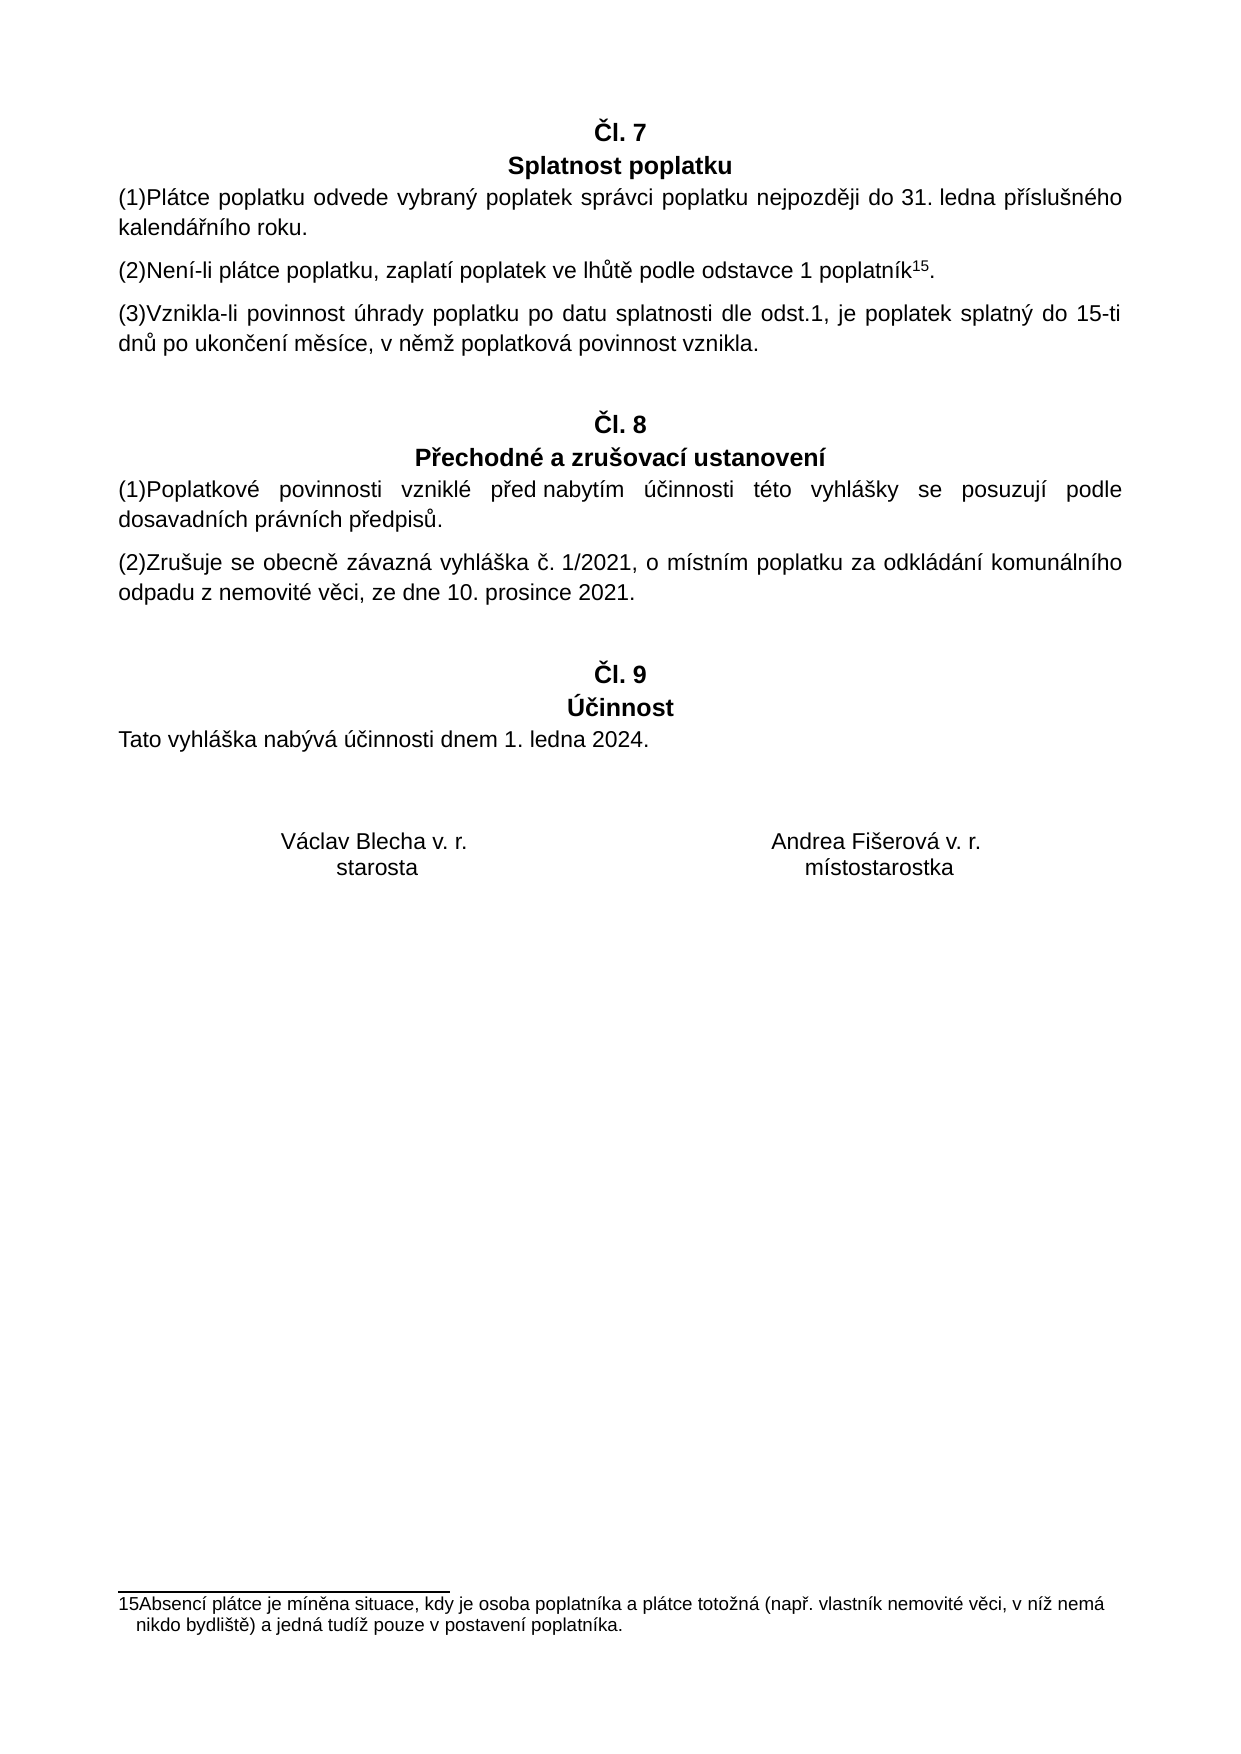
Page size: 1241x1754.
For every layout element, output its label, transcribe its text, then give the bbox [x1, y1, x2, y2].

table_cell [625, 886, 1127, 1004]
table_header Andrea Fišerová v. r. místostarostka [625, 768, 1127, 886]
subtitle Čl. 9 Účinnost [118, 659, 1122, 721]
text Tato vyhláška nabývá účinnosti dnem 1. ledna 2024. [118, 726, 1122, 752]
table_header Václav Blecha v. r. starosta [123, 768, 625, 886]
list Plátce poplatku odvede vybraný poplatek správci poplatku nejpozději do 31. ledna příslušného kalendářního roku. [118, 184, 1122, 241]
subtitle Čl. 8 Přechodné a zrušovací ustanovení [118, 410, 1122, 472]
list Absencí plátce je míněna situace, kdy je osoba poplatníka a plátce totožná (např. vlastník nemovité věci, v níž nemá nikdo bydliště) a jedná tudíž pouze v postavení poplatníka. [118, 1592, 1122, 1635]
list Vznikla-li povinnost úhrady poplatku po datu splatnosti dle odst.1, je poplatek splatný do 15-ti dnů po ukončení měsíce, v němž poplatková povinnost vznikla. [118, 300, 1122, 356]
list Zrušuje se obecně závazná vyhláška č. 1/2021, o místním poplatku za odkládání komunálního odpadu z nemovité věci, ze dne 10. prosince 2021. [118, 549, 1122, 606]
table_cell [123, 886, 625, 1004]
list Není-li plátce poplatku, zaplatí poplatek ve lhůtě podle odstavce 1 poplatník. [118, 257, 1122, 283]
subtitle Čl. 7 Splatnost poplatku [118, 118, 1122, 180]
list Poplatkové povinnosti vzniklé před nabytím účinnosti této vyhlášky se posuzují podle dosavadních právních předpisů. [118, 476, 1122, 533]
